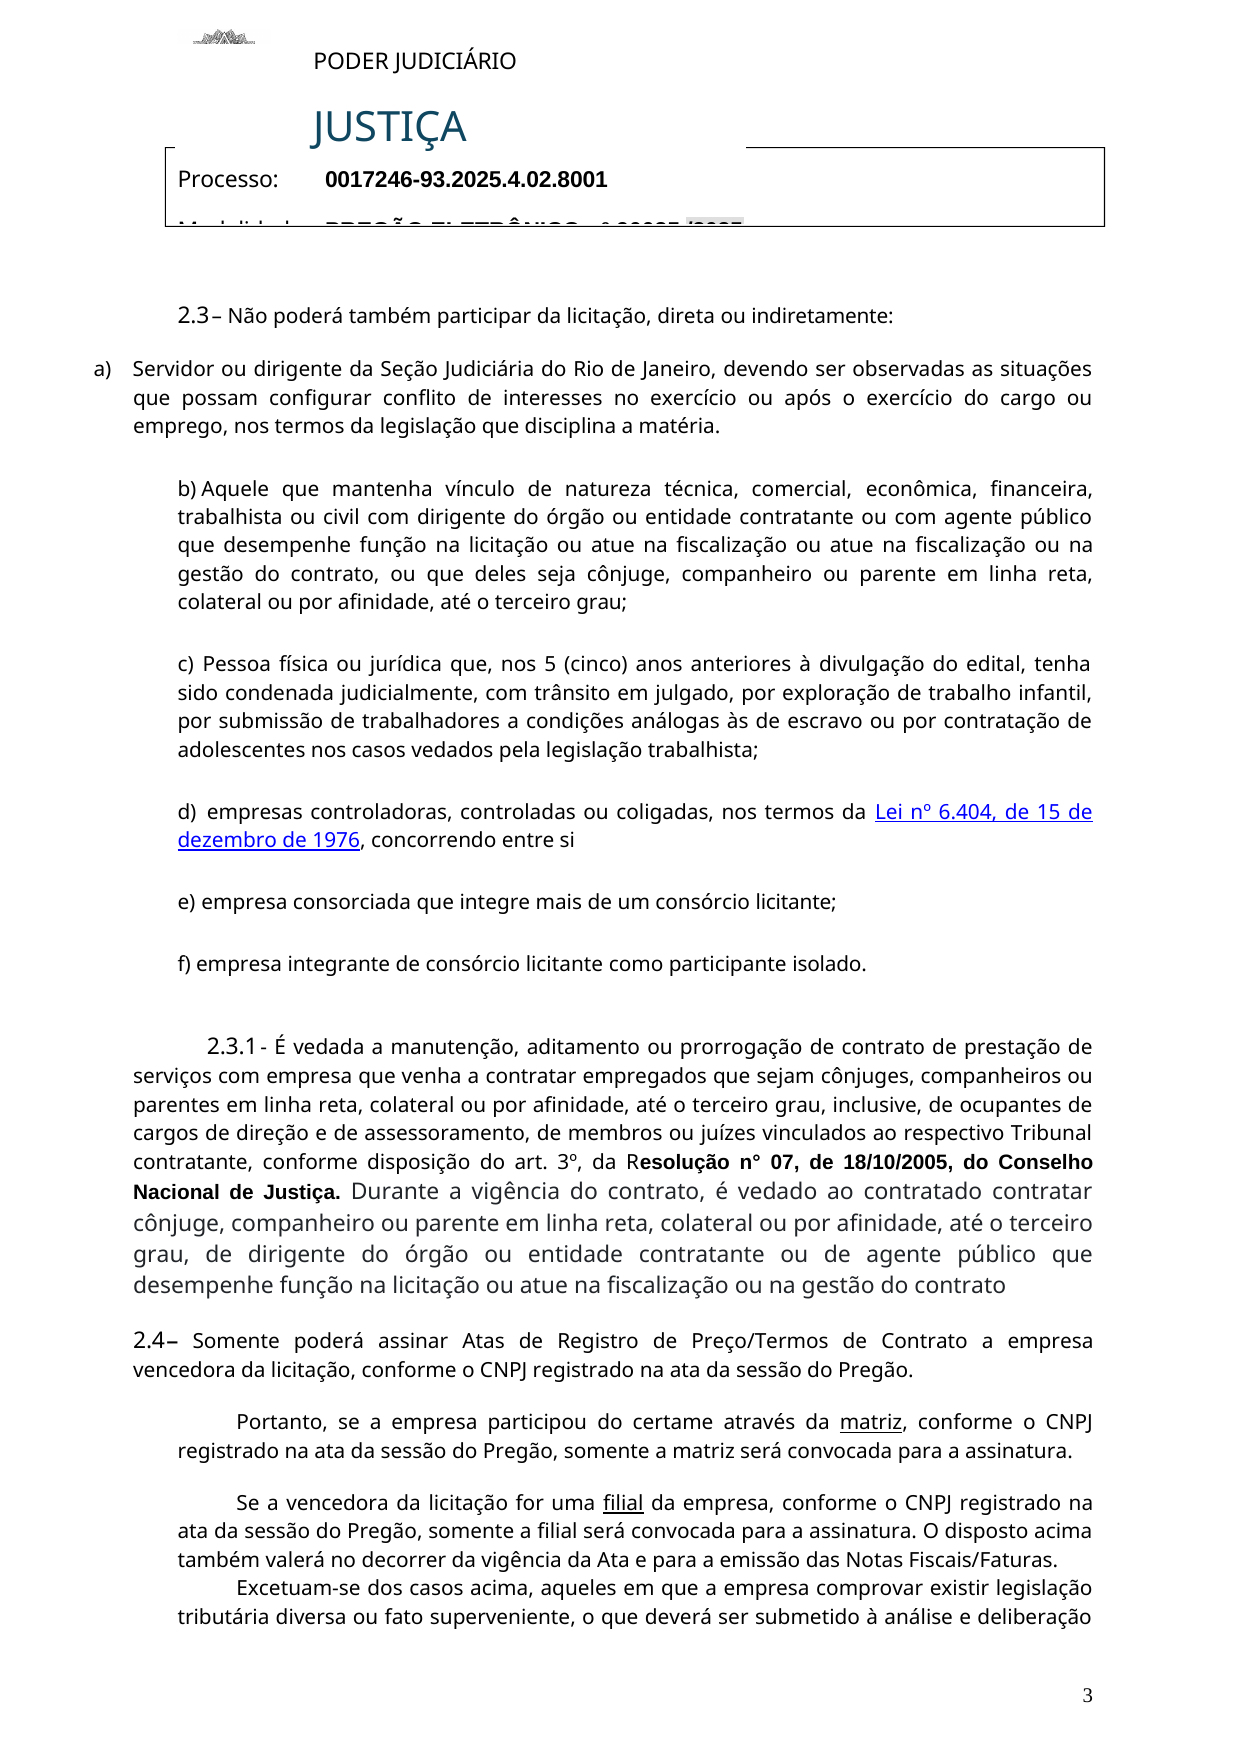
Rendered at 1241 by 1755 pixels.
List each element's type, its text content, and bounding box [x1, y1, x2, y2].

list Pessoa física ou jurídica que, nos 5 (cinco) anos anteriores à divulgação do edital, tenha sido condenada judicialmente, com trânsito em julgado, por exploração de trabalho infantil, por submissão de trabalhadores a condições análogas às de escravo ou por contratação de adolescentes nos casos vedados pela legislação trabalhista; [177, 649, 1093, 763]
list Aquele que mantenha vínculo de natureza técnica, comercial, econômica, financeira, trabalhista ou civil com dirigente do órgão ou entidade contratante ou com agente público que desempenhe função na licitação ou atue na fiscalização ou atue na fiscalização ou na gestão do contrato, ou que deles seja cônjuge, companheiro ou parente em linha reta, colateral ou por afinidade, até o terceiro grau; [177, 474, 1093, 616]
list – Não poderá também participar da licitação, direta ou indiretamente: [177, 299, 1137, 331]
text Se a vencedora da licitação for uma filial da empresa, conforme o CNPJ registrado na ata da sessão do Pregão, somente a filial será convocada para a assinatura. O disposto acima também valerá no decorrer da vigência da Ata e para a emissão das Notas Fiscais/Faturas. [177, 1488, 1093, 1573]
list – Somente poderá assinar Atas de Registro de Preço/Termos de Contrato a empresa vencedora da licitação, conforme o CNPJ registrado na ata da sessão do Pregão. [133, 1324, 1093, 1383]
text Excetuam-se dos casos acima, aqueles em que a empresa comprovar existir legislação tributária diversa ou fato superveniente, o que deverá ser submetido à análise e deliberação [177, 1573, 1093, 1630]
text Portanto, se a empresa participou do certame através da matriz, conforme o CNPJ registrado na ata da sessão do Pregão, somente a matriz será convocada para a assinatura. [177, 1407, 1093, 1464]
list empresas controladoras, controladas ou coligadas, nos termos da Lei nº 6.404, de 15 de dezembro de 1976, concorrendo entre si [177, 797, 1093, 854]
list - É vedada a manutenção, aditamento ou prorrogação de contrato de prestação de serviços com empresa que venha a contratar empregados que sejam cônjuges, companheiros ou parentes em linha reta, colateral ou por afinidade, até o terceiro grau, inclusive, de ocupantes de cargos de direção e de assessoramento, de membros ou juízes vinculados ao respectivo Tribunal contratante, conforme disposição do art. 3º, da Resolução n° 07, de 18/10/2005, do Conselho Nacional de Justiça. Durante a vigência do contrato, é vedado ao contratado contratar cônjuge, companheiro ou parente em linha reta, colateral ou por afinidade, até o terceiro grau, de dirigente do órgão ou entidade contratante ou de agente público que desempenhe função na licitação ou atue na fiscalização ou na gestão do contrato [133, 1030, 1094, 1300]
list Servidor ou dirigente da Seção Judiciária do Rio de Janeiro, devendo ser observadas as situações que possam configurar conflito de interesses no exercício ou após o exercício do cargo ou emprego, nos termos da legislação que disciplina a matéria. [93, 354, 1093, 440]
list empresa integrante de consórcio licitante como participante isolado. [177, 949, 1137, 978]
list empresa consorciada que integre mais de um consórcio licitante; [177, 887, 1137, 916]
